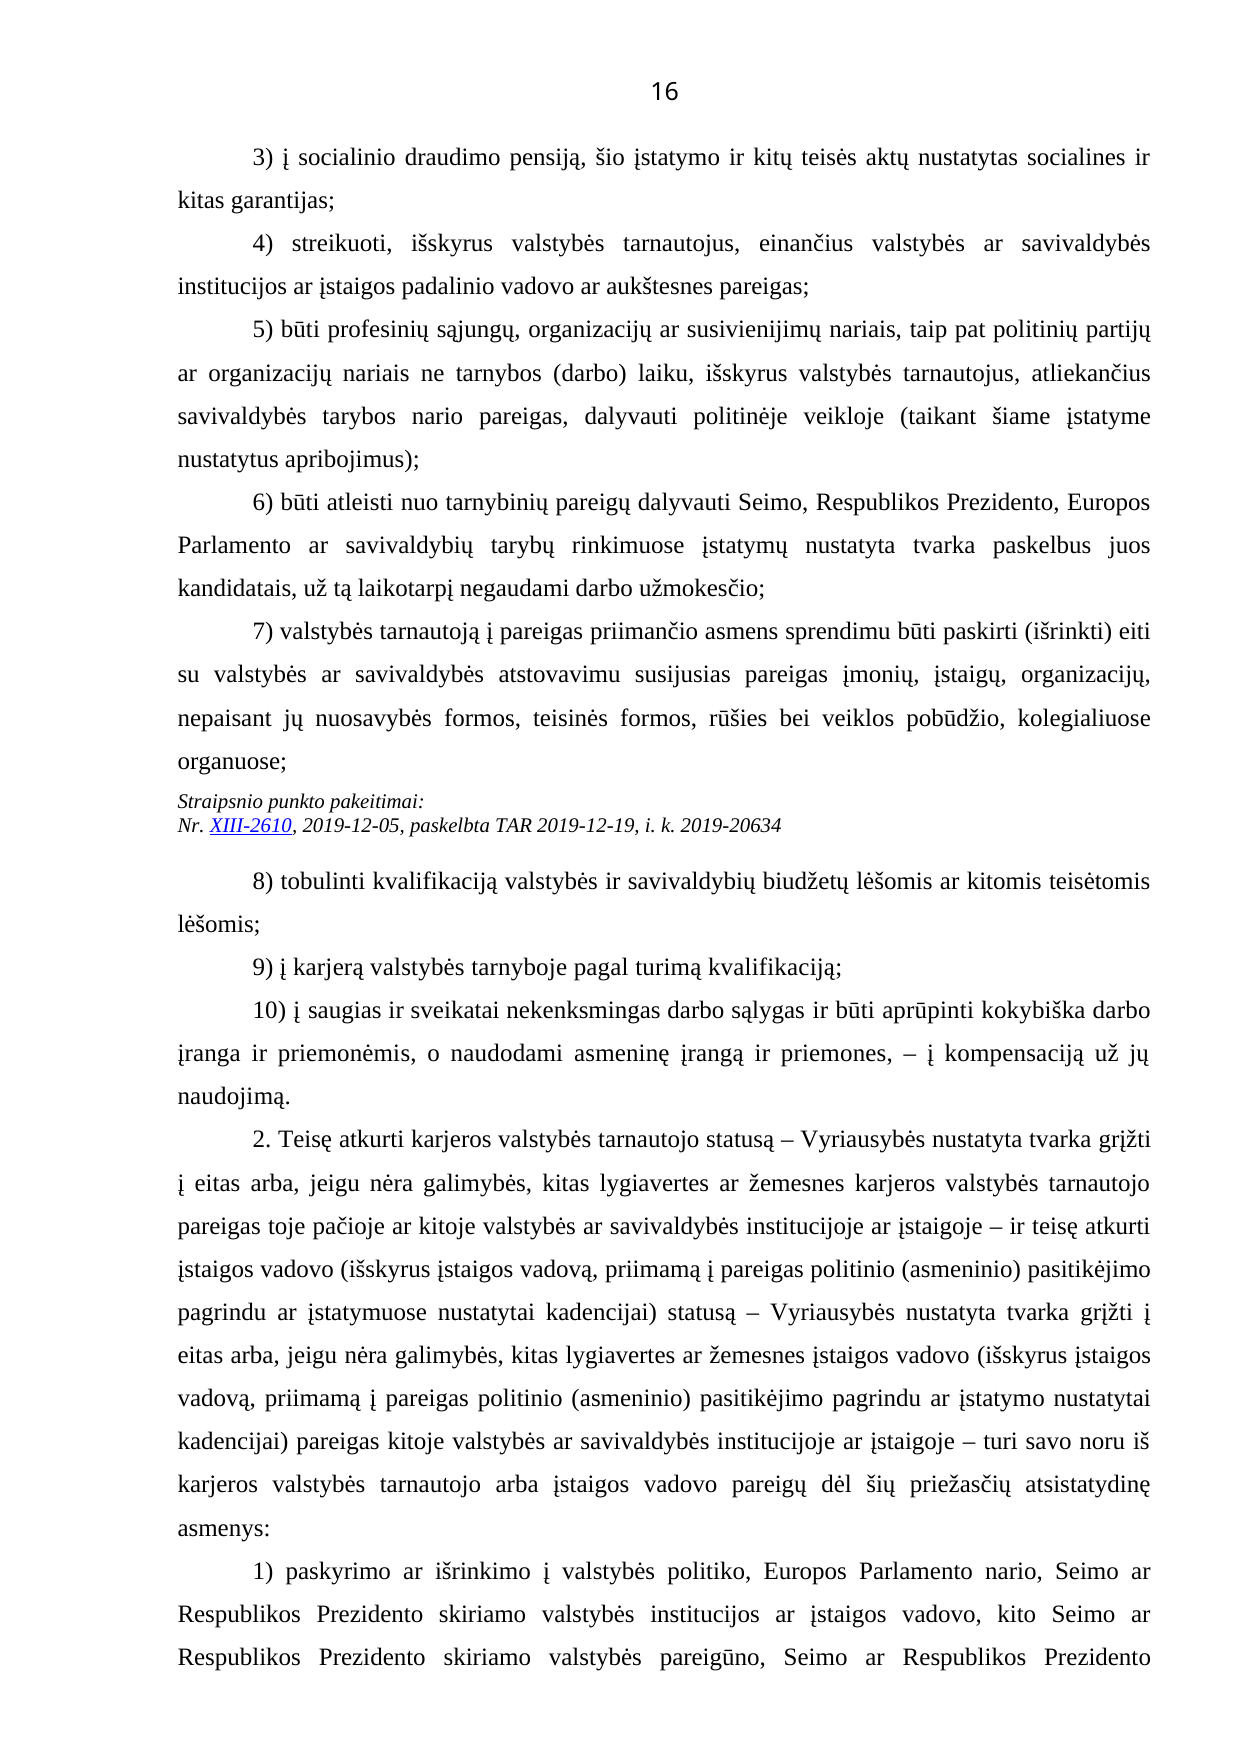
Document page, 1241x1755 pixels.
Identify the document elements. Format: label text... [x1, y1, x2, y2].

text 6) būti atleisti nuo tarnybinių pareigų dalyvauti Seimo, Respublikos Prezidento, Europos Parlamento ar savivaldybių tarybų rinkimuose įstatymų nustatyta tvarka paskelbus juos kandidatais, už tą laikotarpį negaudami darbo užmokesčio; [177, 487, 1152, 602]
text 10) į saugias ir sveikatai nekenksmingas darbo sąlygas ir būti aprūpinti kokybiška darbo įranga ir priemonėmis, o naudodami asmeninę įrangą ir priemones, – į kompensaciją už jų naudojimą. [177, 995, 1152, 1110]
text 7) valstybės tarnautoją į pareigas priimančio asmens sprendimu būti paskirti (išrinkti) eiti su valstybės ar savivaldybės atstovavimu susijusias pareigas įmonių, įstaigų, organizacijų, nepaisant jų nuosavybės formos, teisinės formos, rūšies bei veiklos pobūdžio, kolegialiuose organuose; [177, 616, 1152, 774]
text 9) į karjerą valstybės tarnyboje pagal turimą kvalifikaciją; [177, 952, 1152, 981]
text 4) streikuoti, išskyrus valstybės tarnautojus, einančius valstybės ar savivaldybės institucijos ar įstaigos padalinio vadovo ar aukštesnes pareigas; [177, 228, 1152, 300]
text Straipsnio punkto pakeitimai: [177, 789, 1152, 813]
text 3) į socialinio draudimo pensiją, šio įstatymo ir kitų teisės aktų nustatytas socialines ir kitas garantijas; [177, 142, 1152, 214]
text 2. Teisę atkurti karjeros valstybės tarnautojo statusą – Vyriausybės nustatyta tvarka grįžti į eitas arba, jeigu nėra galimybės, kitas lygiavertes ar žemesnes karjeros valstybės tarnautojo pareigas toje pačioje ar kitoje valstybės ar savivaldybės institucijoje ar įstaigoje – ir teisę atkurti įstaigos vadovo (išskyrus įstaigos vadovą, priimamą į pareigas politinio (asmeninio) pasitikėjimo pagrindu ar įstatymuose nustatytai kadencijai) statusą – Vyriausybės nustatyta tvarka grįžti į eitas arba, jeigu nėra galimybės, kitas lygiavertes ar žemesnes įstaigos vadovo (išskyrus įstaigos vadovą, priimamą į pareigas politinio (asmeninio) pasitikėjimo pagrindu ar įstatymo nustatytai kadencijai) pareigas kitoje valstybės ar savivaldybės institucijoje ar įstaigoje – turi savo noru iš karjeros valstybės tarnautojo arba įstaigos vadovo pareigų dėl šių priežasčių atsistatydinę asmenys: [177, 1124, 1152, 1541]
text Nr. XIII-2610, 2019-12-05, paskelbta TAR 2019-12-19, i. k. 2019-20634 [177, 813, 1152, 837]
text 8) tobulinti kvalifikaciją valstybės ir savivaldybių biudžetų lėšomis ar kitomis teisėtomis lėšomis; [177, 866, 1152, 938]
text 5) būti profesinių sąjungų, organizacijų ar susivienijimų nariais, taip pat politinių partijų ar organizacijų nariais ne tarnybos (darbo) laiku, išskyrus valstybės tarnautojus, atliekančius savivaldybės tarybos nario pareigas, dalyvauti politinėje veikloje (taikant šiame įstatyme nustatytus apribojimus); [177, 314, 1152, 473]
text 1) paskyrimo ar išrinkimo į valstybės politiko, Europos Parlamento nario, Seimo ar Respublikos Prezidento skiriamo valstybės institucijos ar įstaigos vadovo, kito Seimo ar Respublikos Prezidento skiriamo valstybės pareigūno, Seimo ar Respublikos Prezidento [177, 1556, 1152, 1671]
